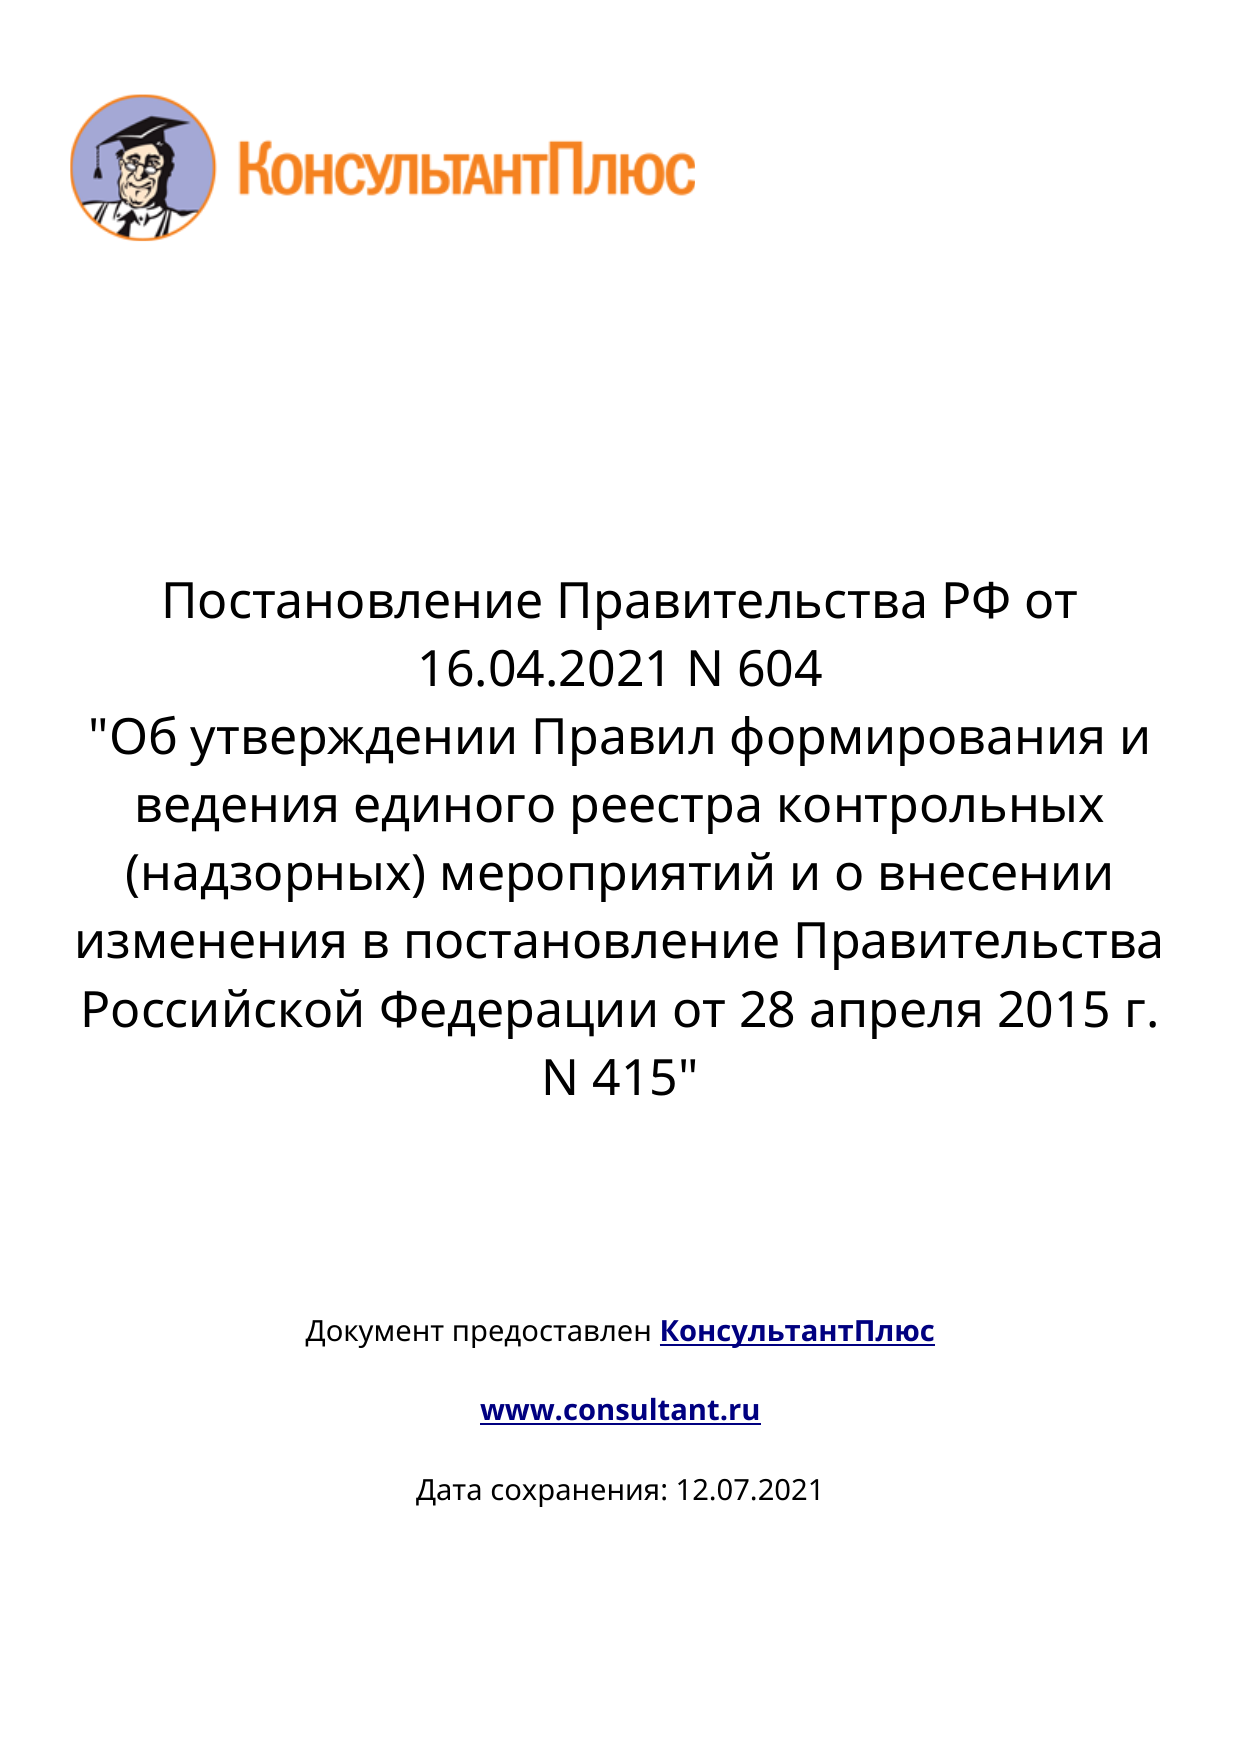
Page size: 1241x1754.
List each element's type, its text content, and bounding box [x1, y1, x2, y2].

table_header [62, 88, 1178, 403]
table_cell Постановление Правительства РФ от 16.04.2021 N 604 "Об утверждении Правил формирования и ведения единого реестра контрольных (надзорных) мероприятий и о внесении изменения в постановление Правительства Российской Федерации от 28 апреля 2015 г. N 415" [62, 403, 1178, 1272]
table_cell Документ предоставлен КонсультантПлюс www.consultant.ru Дата сохранения: 12.07.2021 [62, 1272, 1178, 1587]
